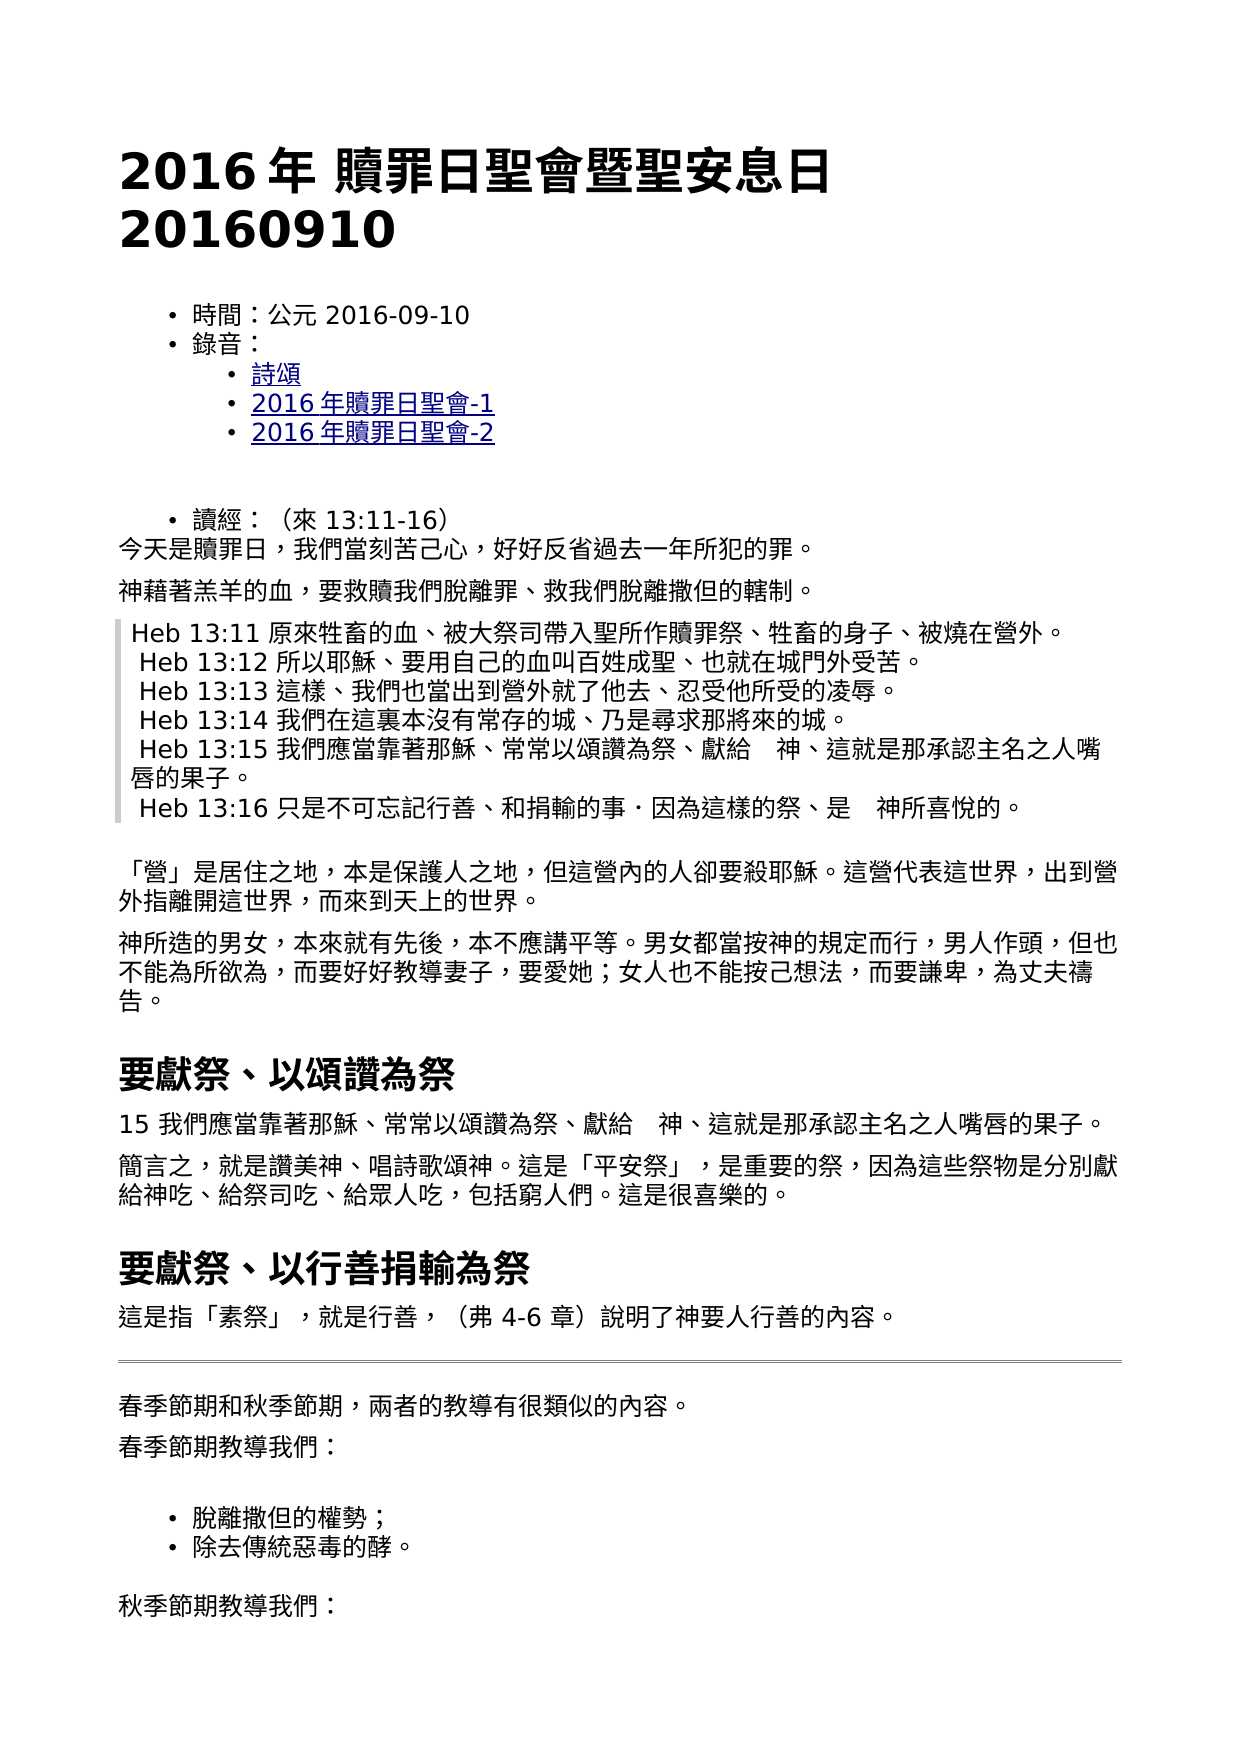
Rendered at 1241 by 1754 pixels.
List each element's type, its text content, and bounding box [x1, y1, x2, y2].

subtitle 2016年 贖罪日聖會暨聖安息日 20160910 [118, 143, 1122, 259]
list 脫離撒但的權勢； [177, 1504, 1122, 1534]
list 除去傳統惡毒的酵。 [177, 1534, 1122, 1563]
text 這是指「素祭」，就是行善，（弗 4-6 章）說明了神要人行善的內容。 [118, 1304, 1122, 1333]
text 神藉著羔羊的血，要救贖我們脫離罪、救我們脫離撒但的轄制。 [118, 577, 1122, 606]
subtitle 要獻祭、以頌讚為祭 [118, 1054, 1122, 1097]
text 秋季節期教導我們： [118, 1592, 1122, 1621]
list 2016年贖罪日聖會-2 [236, 418, 1122, 447]
text 今天是贖罪日，我們當刻苦己心，好好反省過去一年所犯的罪。 [118, 536, 1122, 565]
table_header Heb 13:11 原來牲畜的血、被大祭司帶入聖所作贖罪祭、牲畜的身子、被燒在營外。 Heb 13:12 所以耶穌、要用自己的血叫百姓成聖、也就在城門外受苦。 Heb 13:13 這樣、我們也當出到營外就了他去、忍受他所受的凌辱。 Heb 13:14 我們在這裏本沒有常存的城、乃是尋求那將來的城。 Heb 13:15 我們應當靠著那穌、常常以頌讚為祭、獻給 神、這就是那承認主名之人嘴唇的果子。 Heb 13:16 只是不可忘記行善、和捐輸的事．因為這樣的祭、是 神所喜悅的。 [121, 619, 1122, 823]
list 時間：公元 2016-09-10 [177, 302, 1122, 331]
text 神所造的男女，本來就有先後，本不應講平等。男女都當按神的規定而行，男人作頭，但也不能為所欲為，而要好好教導妻子，要愛她；女人也不能按己想法，而要謙卑，為丈夫禱告。 [118, 929, 1122, 1016]
list 錄音： [177, 331, 1122, 360]
list 2016年贖罪日聖會-1 [236, 389, 1122, 418]
list 讀經：（來 13:11-16） [177, 506, 1122, 536]
subtitle 要獻祭、以行善捐輸為祭 [118, 1247, 1122, 1291]
text 「營」是居住之地，本是保護人之地，但這營內的人卻要殺耶穌。這營代表這世界，出到營外指離開這世界，而來到天上的世界。 [118, 858, 1122, 916]
list 詩頌 [236, 360, 1122, 389]
text 春季節期教導我們： [118, 1433, 1122, 1462]
text 春季節期和秋季節期，兩者的教導有很類似的內容。 [118, 1392, 1122, 1421]
text 簡言之，就是讚美神、唱詩歌頌神。這是「平安祭」，是重要的祭，因為這些祭物是分別獻給神吃、給祭司吃、給眾人吃，包括窮人們。這是很喜樂的。 [118, 1152, 1122, 1210]
text 15 我們應當靠著那穌、常常以頌讚為祭、獻給 神、這就是那承認主名之人嘴唇的果子。 [118, 1110, 1122, 1139]
